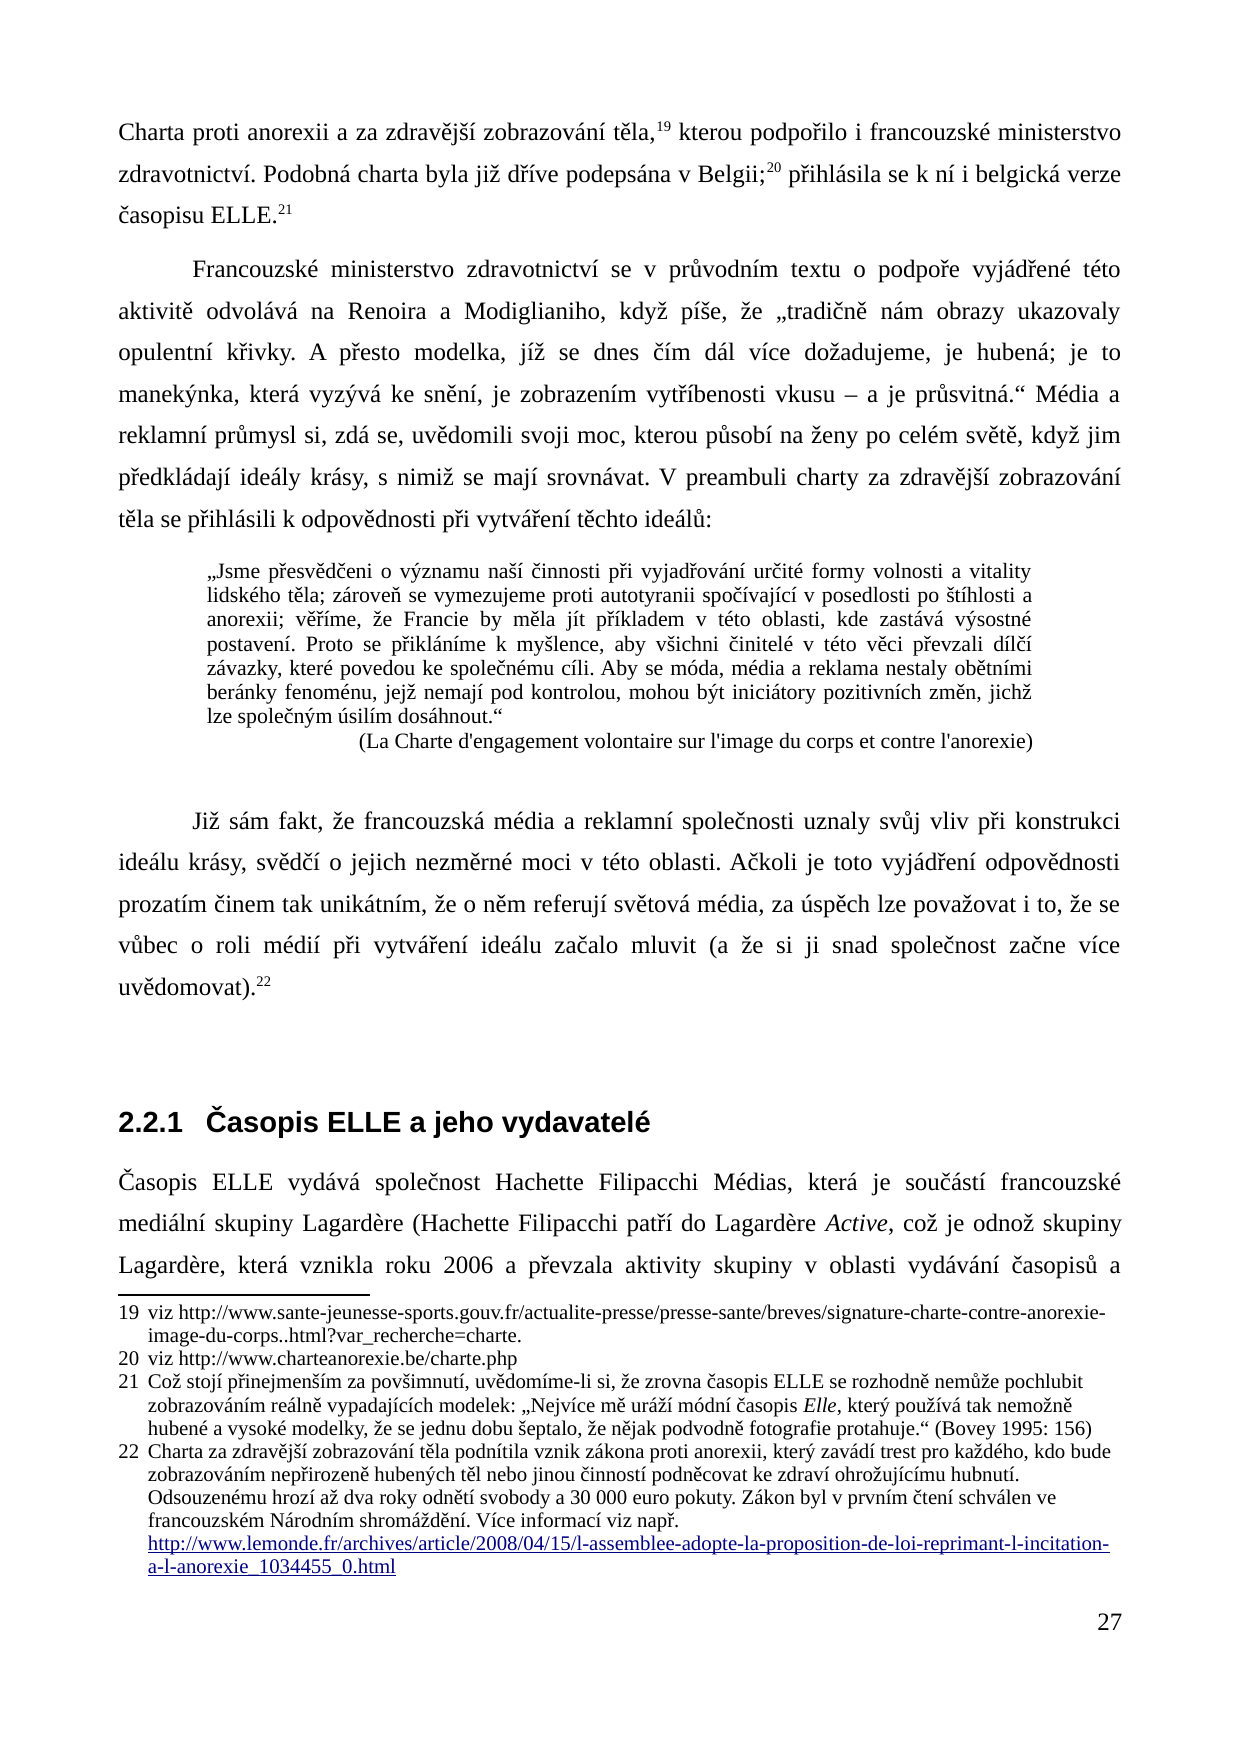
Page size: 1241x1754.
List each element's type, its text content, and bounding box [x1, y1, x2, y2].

text Což stojí přinejmenším za povšimnutí, uvědomíme-li si, že zrovna časopis ELLE se rozhodně nemůže pochlubit zobrazováním reálně vypadajících modelek: „Nejvíce mě uráží módní časopis Elle, který používá tak nemožně hubené a vysoké modelky, že se jednu dobu šeptalo, že nějak podvodně fotografie protahuje.“ (Bovey 1995: 156) [118, 1370, 1122, 1440]
text „Jsme přesvědčeni o významu naší činnosti při vyjadřování určité formy volnosti a vitality lidského těla; zároveň se vymezujeme proti autotyranii spočívající v posedlosti po štíhlosti a anorexii; věříme, že Francie by měla jít příkladem v této oblasti, kde zastává výsostné postavení. Proto se přikláníme k myšlence, aby všichni činitelé v této věci převzali dílčí závazky, které povedou ke společnému cíli. Aby se móda, média a reklama nestaly obětními beránky fenoménu, jejž nemají pod kontrolou, mohou být iniciátory pozitivních změn, jichž lze společným úsilím dosáhnout.“ [207, 559, 1033, 729]
text Charta za zdravější zobrazování těla podnítila vznik zákona proti anorexii, který zavádí trest pro každého, kdo bude zobrazováním nepřirozeně hubených těl nebo jinou činností podněcovat ke zdraví ohrožujícímu hubnutí. Odsouzenému hrozí až dva roky odnětí svobody a 30 000 euro pokuty. Zákon byl v prvním čtení schválen ve francouzském Národním shromáždění. Více informací viz např. http://www.lemonde.fr/archives/article/2008/04/15/l-assemblee-adopte-la-proposition-de-loi-reprimant-l-incitation-a-l-anorexie_1034455_0.html [118, 1440, 1122, 1578]
text viz http://www.charteanorexie.be/charte.php [118, 1347, 1122, 1370]
subtitle Časopis ELLE a jeho vydavatelé [118, 1106, 1122, 1139]
text Již sám fakt, že francouzská média a reklamní společnosti uznaly svůj vliv při konstrukci ideálu krásy, svědčí o jejich nezměrné moci v této oblasti. Ačkoli je toto vyjádření odpovědnosti prozatím činem tak unikátním, že o něm referují světová média, za úspěch lze považovat i to, že se vůbec o roli médií při vytváření ideálu začalo mluvit (a že si ji snad společnost začne více uvědomovat). [118, 807, 1122, 1001]
text Charta proti anorexii a za zdravější zobrazování těla, kterou podpořilo i francouzské ministerstvo zdravotnictví. Podobná charta byla již dříve podepsána v Belgii; přihlásila se k ní i belgická verze časopisu ELLE. [118, 118, 1122, 229]
text (La Charte d'engagement volontaire sur l'image du corps et contre l'anorexie) [207, 729, 1033, 753]
text viz http://www.sante-jeunesse-sports.gouv.fr/actualite-presse/presse-sante/breves/signature-charte-contre-anorexie-image-du-corps..html?var_recherche=charte. [118, 1301, 1122, 1347]
text Časopis ELLE vydává společnost Hachette Filipacchi Médias, která je součástí francouzské mediální skupiny Lagardère (Hachette Filipacchi patří do Lagardère Active, což je odnož skupiny Lagardère, která vznikla roku 2006 a převzala aktivity skupiny v oblasti vydávání časopisů a [118, 1168, 1122, 1278]
text Francouzské ministerstvo zdravotnictví se v průvodním textu o podpoře vyjádřené této aktivitě odvolává na Renoira a Modiglianiho, když píše, že „tradičně nám obrazy ukazovaly opulentní křivky. A přesto modelka, jíž se dnes čím dál více dožadujeme, je hubená; je to manekýnka, která vyzývá ke snění, je zobrazením vytříbenosti vkusu – a je průsvitná.“ Média a reklamní průmysl si, zdá se, uvědomili svoji moc, kterou působí na ženy po celém světě, když jim předkládají ideály krásy, s nimiž se mají srovnávat. V preambuli charty za zdravější zobrazování těla se přihlásili k odpovědnosti při vytváření těchto ideálů: [118, 255, 1122, 532]
